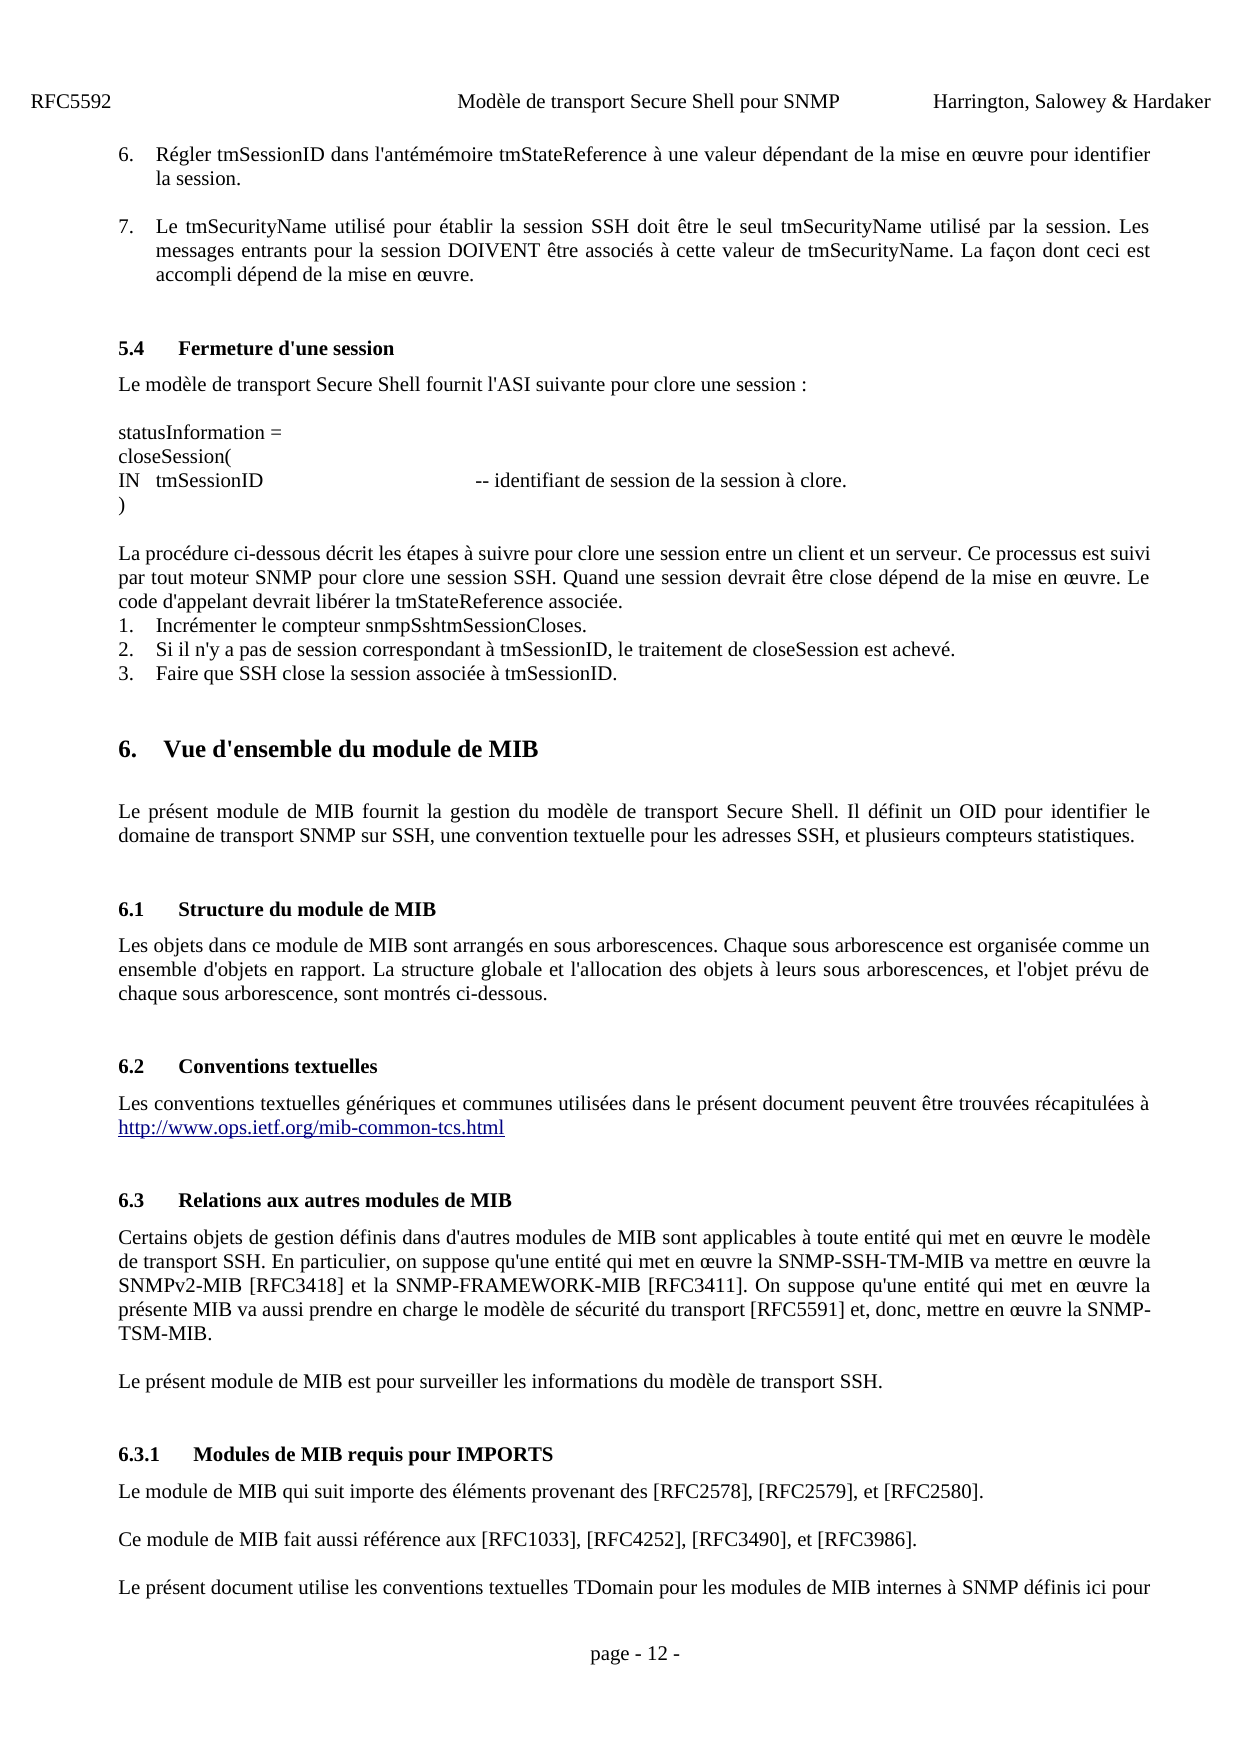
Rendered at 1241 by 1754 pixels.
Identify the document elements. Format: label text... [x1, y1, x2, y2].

text La procédure ci-dessous décrit les étapes à suivre pour clore une session entre un client et un serveur. Ce processus est suivi par tout moteur SNMP pour clore une session SSH. Quand une session devrait être close dépend de la mise en œuvre. Le code d'appelant devrait libérer la tmStateReference associée. [118, 541, 1152, 613]
subtitle 5.4 Fermeture d'une session [118, 336, 1152, 359]
text ) [118, 492, 1152, 516]
text statusInformation = [118, 420, 1152, 444]
text Le module de MIB qui suit importe des éléments provenant des [RFC2578], [RFC2579], et [RFC2580]. [118, 1479, 1152, 1503]
subtitle 6.3.1 Modules de MIB requis pour IMPORTS [118, 1442, 1152, 1466]
subtitle 6.2 Conventions textuelles [118, 1054, 1152, 1078]
subtitle 6.3 Relations aux autres modules de MIB [118, 1188, 1152, 1212]
text 3. Faire que SSH close la session associée à tmSessionID. [118, 661, 1152, 685]
text Les objets dans ce module de MIB sont arrangés en sous arborescences. Chaque sous arborescence est organisée comme un ensemble d'objets en rapport. La structure globale et l'allocation des objets à leurs sous arborescences, et l'objet prévu de chaque sous arborescence, sont montrés ci-dessous. [118, 933, 1152, 1005]
text 6. Régler tmSessionID dans l'antémémoire tmStateReference à une valeur dépendant de la mise en œuvre pour identifier la session. [118, 142, 1152, 190]
text Certains objets de gestion définis dans d'autres modules de MIB sont applicables à toute entité qui met en œuvre le modèle de transport SSH. En particulier, on suppose qu'une entité qui met en œuvre la SNMP-SSH-TM-MIB va mettre en œuvre la SNMPv2-MIB [RFC3418] et la SNMP-FRAMEWORK-MIB [RFC3411]. On suppose qu'une entité qui met en œuvre la présente MIB va aussi prendre en charge le modèle de sécurité du transport [RFC5591] et, donc, mettre en œuvre la SNMP-TSM-MIB. [118, 1224, 1152, 1345]
text IN tmSessionID -- identifiant de session de la session à clore. [118, 468, 1152, 492]
text 7. Le tmSecurityName utilisé pour établir la session SSH doit être le seul tmSecurityName utilisé par la session. Les messages entrants pour la session DOIVENT être associés à cette valeur de tmSecurityName. La façon dont ceci est accompli dépend de la mise en œuvre. [118, 214, 1152, 286]
text 1. Incrémenter le compteur snmpSshtmSessionCloses. [118, 613, 1152, 637]
text Le présent document utilise les conventions textuelles TDomain pour les modules de MIB internes à SNMP définis ici pour [118, 1575, 1152, 1599]
text Le présent module de MIB fournit la gestion du modèle de transport Secure Shell. Il définit un OID pour identifier le domaine de transport SNMP sur SSH, une convention textuelle pour les adresses SSH, et plusieurs compteurs statistiques. [118, 799, 1152, 847]
text Ce module de MIB fait aussi référence aux [RFC1033], [RFC4252], [RFC3490], et [RFC3986]. [118, 1527, 1152, 1551]
text Le présent module de MIB est pour surveiller les informations du modèle de transport SSH. [118, 1369, 1152, 1393]
text closeSession( [118, 444, 1152, 468]
text Les conventions textuelles génériques et communes utilisées dans le présent document peuvent être trouvées récapitulées à http://www.ops.ietf.org/mib-common-tcs.html [118, 1091, 1152, 1139]
subtitle 6.1 Structure du module de MIB [118, 896, 1152, 921]
subtitle 6. Vue d'ensemble du module de MIB [118, 734, 1152, 763]
text Le modèle de transport Secure Shell fournit l'ASI suivante pour clore une session : [118, 372, 1152, 396]
text 2. Si il n'y a pas de session correspondant à tmSessionID, le traitement de closeSession est achevé. [118, 637, 1152, 661]
